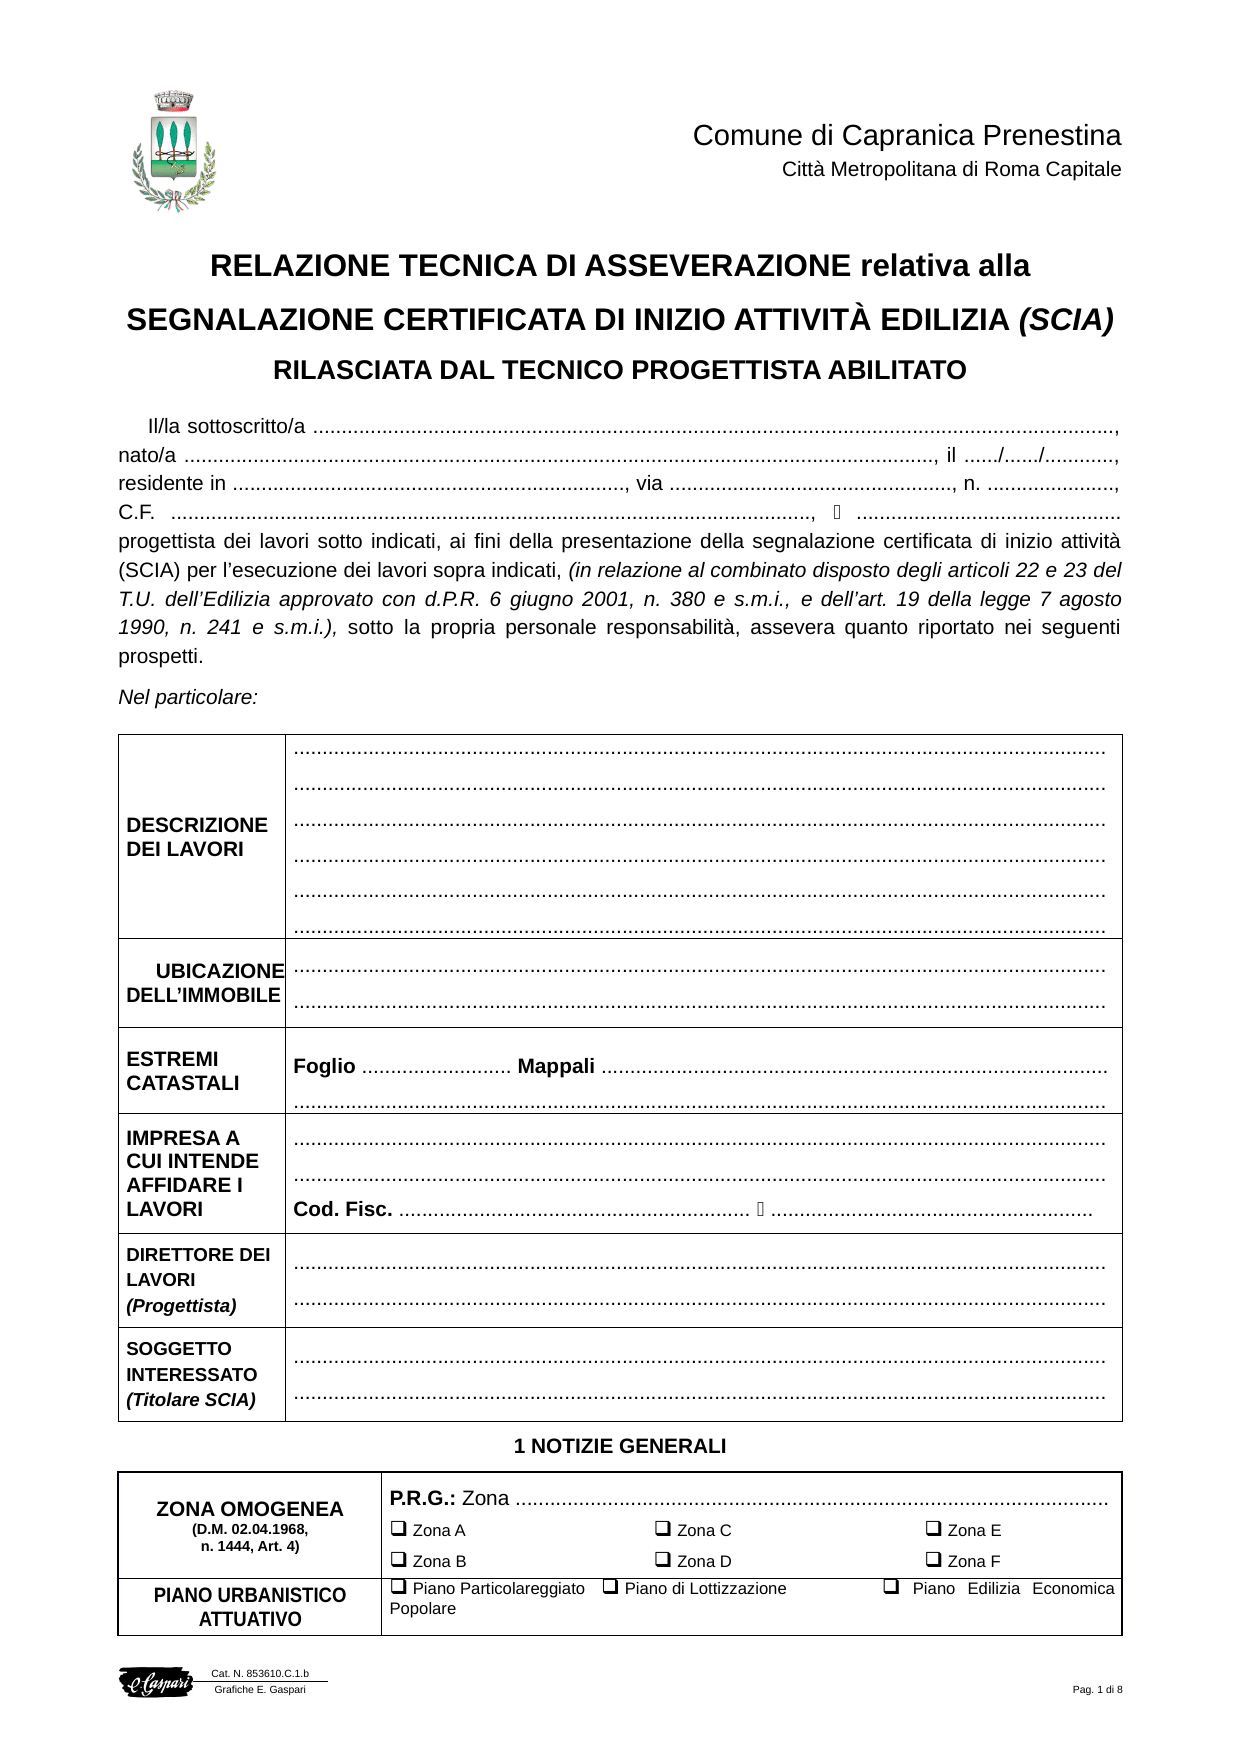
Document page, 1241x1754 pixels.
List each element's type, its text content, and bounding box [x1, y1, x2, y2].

title SEGNALAZIONE CERTIFICATA DI INIZIO ATTIVITÀ EDILIZIA (SCIA) [118, 301, 1122, 336]
table_cell ............................................................................................................................................. ............................................................................................................................................. Cod. Fisc. .............................................................  ........................................................ [286, 1114, 1122, 1232]
text RILASCIATA DAL TECNICO PROGETTISTA ABILITATO [118, 354, 1122, 386]
table_cell PIANO URBANISTICO ATTUATIVO [119, 1579, 381, 1635]
table_cell UBICAZIONE DELL’IMMOBILE [119, 939, 285, 1027]
table_cell SOGGETTO INTERESSATO (Titolare SCIA) [119, 1328, 285, 1421]
text 1 NOTIZIE GENERALI [118, 1434, 1122, 1458]
table_header ZONA OMOGENEA (D.M. 02.04.1968, n. 1444, Art. 4) [119, 1473, 381, 1578]
text Il/la sottoscritto/a ..........................................................................................................................................., nato/a .................................................................................................................................., il ....../....../............, residente in ...................................................................., via ................................................., n. ......................, C.F. ...............................................................................................................,  .............................................. progettista dei lavori sotto indicati, ai fini della presentazione della segnalazione certificata di inizio attività (SCIA) per l’esecuzione dei lavori sopra indicati, (in relazione al combinato disposto degli articoli 22 e 23 del T.U. dell’Edilizia approvato con d.P.R. 6 giugno 2001, n. 380 e s.m.i., e dell’art. 19 della legge 7 agosto 1990, n. 241 e s.m.i.), sotto la propria personale responsabilità, assevera quanto riportato nei seguenti prospetti. [118, 414, 1122, 668]
title RELAZIONE TECNICA DI ASSEVERAZIONE relativa alla [118, 247, 1122, 283]
table_cell IMPRESA A CUI INTENDE AFFIDARE I LAVORI [119, 1114, 285, 1232]
picture [122, 87, 224, 219]
text Città Metropolitana di Roma Capitale [224, 157, 1122, 181]
table_cell DIRETTORE DEI LAVORI (Progettista) [119, 1234, 285, 1327]
table_cell ............................................................................................................................................. ............................................................................................................................................. [286, 1234, 1122, 1327]
table_cell  Piano Particolareggiato  Piano di Lottizzazione  Piano Edilizia Economica Popolare [382, 1579, 1121, 1635]
text Comune di Capranica Prenestina [224, 118, 1122, 152]
table_cell Foglio .......................... Mappali ........................................................................................ ............................................................................................................................................. [286, 1028, 1122, 1113]
picture [118, 1666, 194, 1698]
table_header DESCRIZIONE DEI LAVORI [119, 735, 285, 938]
table_header P.R.G.: Zona .......................................................................................................  Zona A  Zona C  Zona E  Zona B  Zona D  Zona F [382, 1473, 1121, 1578]
table_cell ESTREMI CATASTALI [119, 1028, 285, 1113]
table_cell ............................................................................................................................................. ............................................................................................................................................. [286, 1328, 1122, 1421]
table_cell ............................................................................................................................................. ............................................................................................................................................. [286, 939, 1122, 1027]
table_header ............................................................................................................................................. ............................................................................................................................................. ............................................................................................................................................. ............................................................................................................................................. ............................................................................................................................................. ............................................................................................................................................. [286, 735, 1122, 938]
title Nel particolare: [118, 685, 1122, 709]
